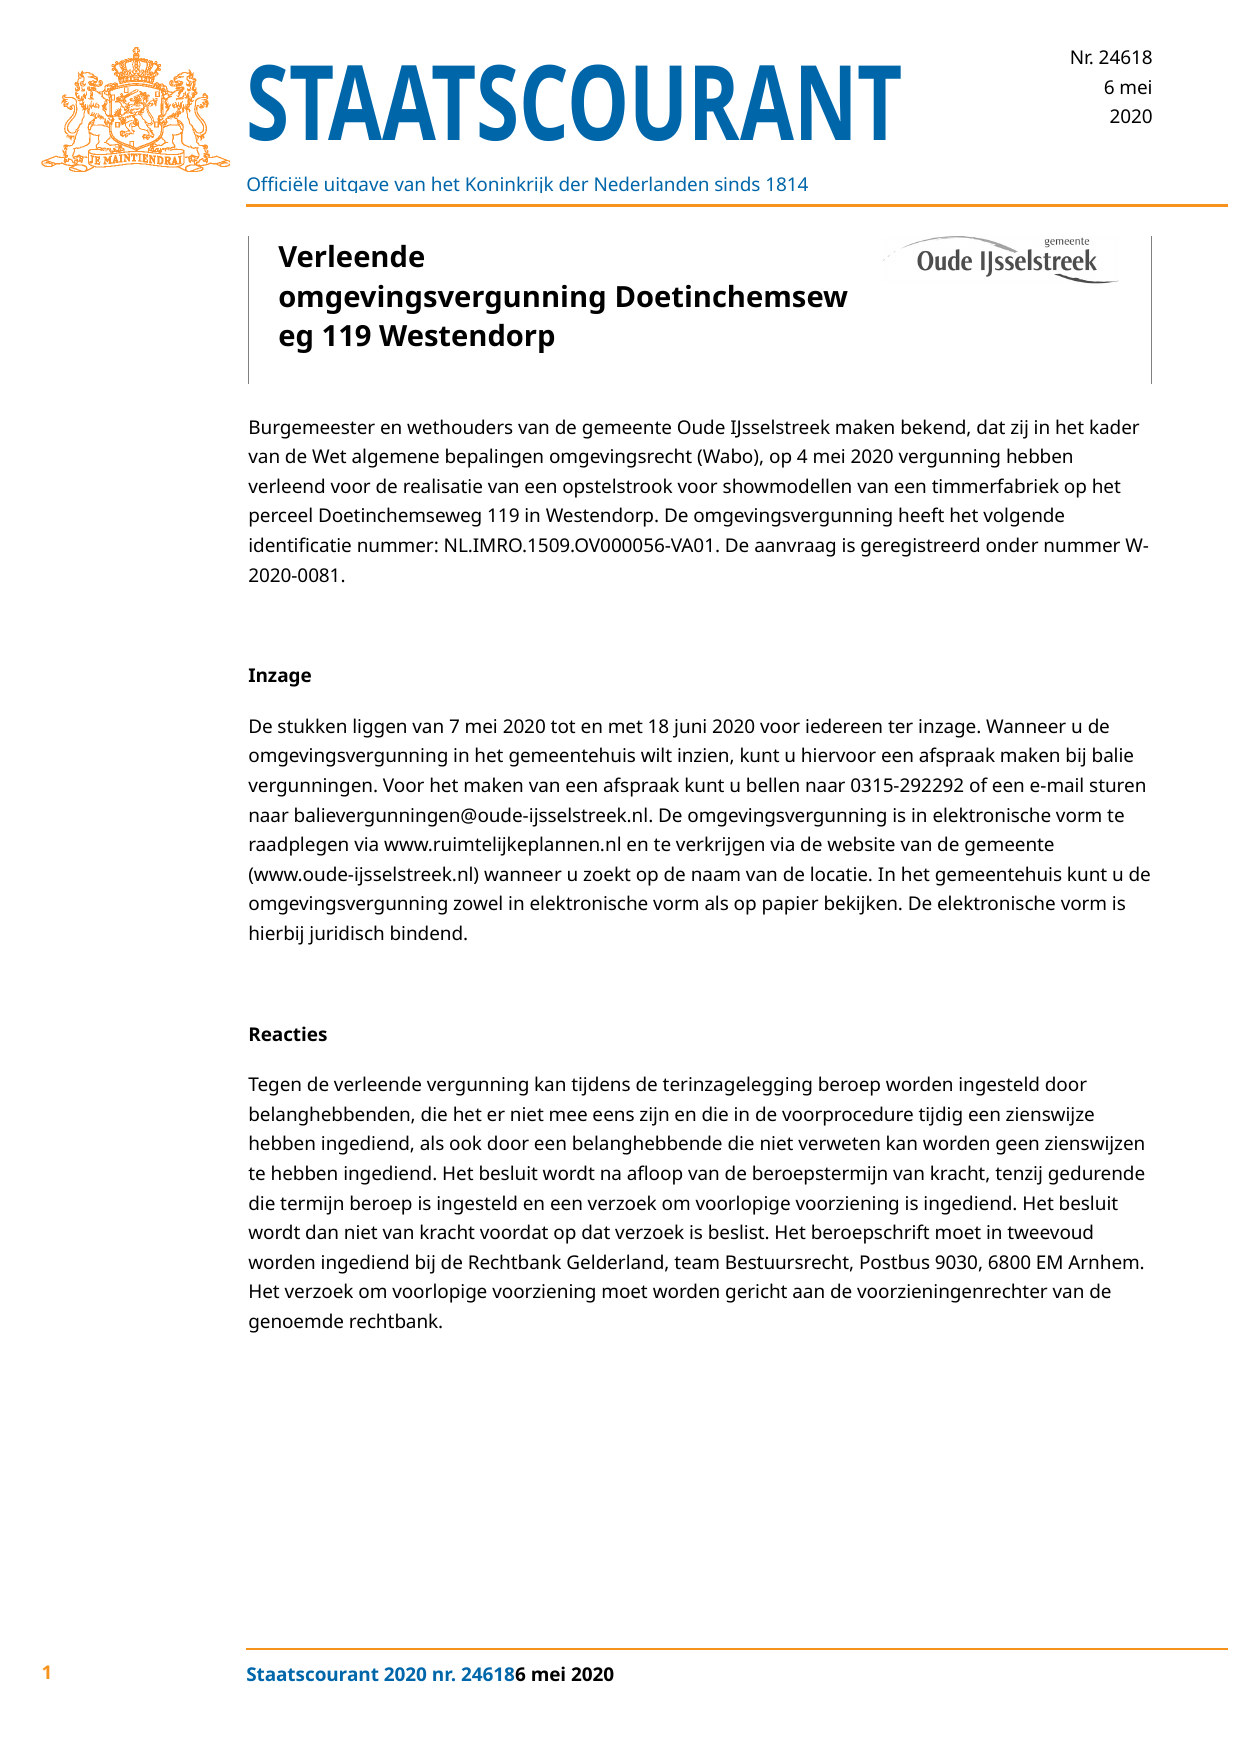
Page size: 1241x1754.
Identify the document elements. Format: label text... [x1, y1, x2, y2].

table_header [850, 236, 1151, 384]
text De stukken liggen van 7 mei 2020 tot en met 18 juni 2020 voor iedereen ter inzage. Wanneer u de omgevingsvergunning in het gemeentehuis wilt inzien, kunt u hiervoor een afspraak maken bij balie vergunningen. Voor het maken van een afspraak kunt u bellen naar 0315-292292 of een e-mail sturen naar balievergunningen@oude-ijsselstreek.nl. De omgevingsvergunning is in elektronische vorm te raadplegen via www.ruimtelijkeplannen.nl en te verkrijgen via de website van de gemeente (www.oude-ijsselstreek.nl) wanneer u zoekt op de naam van de locatie. In het gemeentehuis kunt u de omgevingsvergunning zowel in elektronische vorm als op papier bekijken. De elektronische vorm is hierbij juridisch bindend. [248, 713, 1152, 946]
picture [41, 47, 231, 172]
text Reacties [248, 1021, 1152, 1047]
picture [882, 236, 1119, 284]
text Inzage [248, 663, 1152, 688]
text Burgemeester en wethouders van de gemeente Oude IJsselstreek maken bekend, dat zij in het kader van de Wet algemene bepalingen omgevingsrecht (Wabo), op 4 mei 2020 vergunning hebben verleend voor de realisatie van een opstelstrook voor showmodellen van een timmerfabriek op het perceel Doetinchemseweg 119 in Westendorp. De omgevingsvergunning heeft het volgende identificatie nummer: NL.IMRO.1509.OV000056-VA01. De aanvraag is geregistreerd onder nummer W-2020-0081. [248, 414, 1152, 588]
text Tegen de verleende vergunning kan tijdens de terinzagelegging beroep worden ingesteld door belanghebbenden, die het er niet mee eens zijn en die in de voorprocedure tijdig een zienswijze hebben ingediend, als ook door een belanghebbende die niet verweten kan worden geen zienswijzen te hebben ingediend. Het besluit wordt na afloop van de beroepstermijn van kracht, tenzij gedurende die termijn beroep is ingesteld en een verzoek om voorlopige voorziening is ingediend. Het besluit wordt dan niet van kracht voordat op dat verzoek is beslist. Het beroepschrift moet in tweevoud worden ingediend bij de Rechtbank Gelderland, team Bestuursrecht, Postbus 9030, 6800 EM Arnhem. Het verzoek om voorlopige voorziening moet worden gericht aan de voorzieningenrechter van de genoemde rechtbank. [248, 1071, 1152, 1334]
table_header Verleende omgevingsvergunning Doetinchemseweg 119 Westendorp [249, 236, 850, 384]
